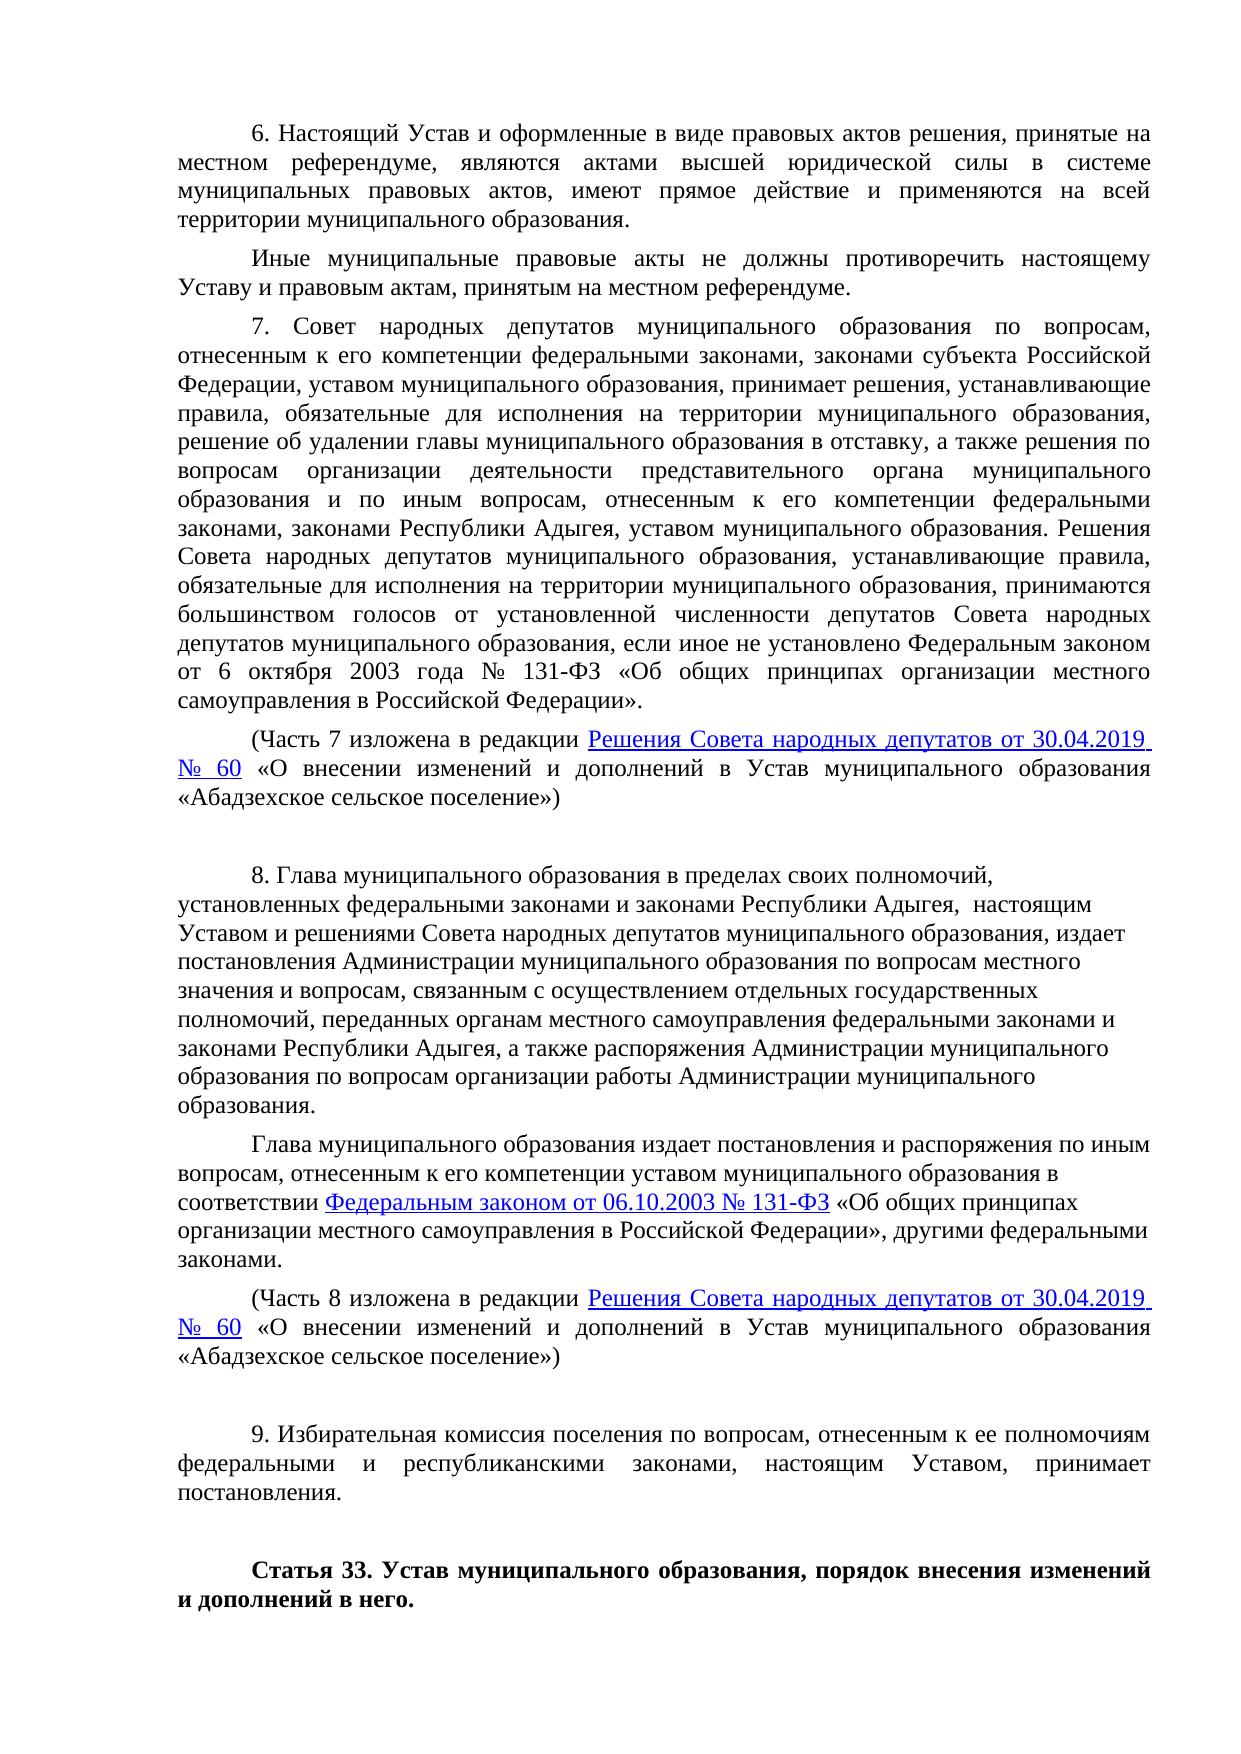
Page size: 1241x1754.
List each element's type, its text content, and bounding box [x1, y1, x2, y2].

text Глава муниципального образования издает постановления и распоряжения по иным вопросам, отнесенным к его компетенции уставом муниципального образования в соответствии Федеральным законом от 06.10.2003 № 131-ФЗ «Об общих принципах организации местного самоуправления в Российской Федерации», другими федеральными законами. [177, 1129, 1152, 1273]
text 7. Совет народных депутатов муниципального образования по вопросам, отнесенным к его компетенции федеральными законами, законами субъекта Российской Федерации, уставом муниципального образования, принимает решения, устанавливающие правила, обязательные для исполнения на территории муниципального образования, решение об удалении главы муниципального образования в отставку, а также решения по вопросам организации деятельности представительного органа муниципального образования и по иным вопросам, отнесенным к его компетенции федеральными законами, законами Республики Адыгея, уставом муниципального образования. Решения Совета народных депутатов муниципального образования, устанавливающие правила, обязательные для исполнения на территории муниципального образования, принимаются большинством голосов от установленной численности депутатов Совета народных депутатов муниципального образования, если иное не установлено Федеральным законом от 6 октября 2003 года № 131-ФЗ «Об общих принципах организации местного самоуправления в Российской Федерации». [177, 311, 1152, 714]
text 6. Настоящий Устав и оформленные в виде правовых актов решения, принятые на местном референдуме, являются актами высшей юридической силы в системе муниципальных правовых актов, имеют прямое действие и применяются на всей территории муниципального образования. [177, 118, 1152, 233]
text (Часть 8 изложена в редакции Решения Совета народных депутатов от 30.04.2019 № 60 «О внесении изменений и дополнений в Устав муниципального образования «Абадзехское сельское поселение») [177, 1283, 1152, 1370]
text Статья 33. Устав муниципального образования, порядок внесения изменений и дополнений в него. [177, 1555, 1152, 1613]
text Иные муниципальные правовые акты не должны противоречить настоящему Уставу и правовым актам, принятым на местном референдуме. [177, 243, 1152, 301]
text (Часть 7 изложена в редакции Решения Совета народных депутатов от 30.04.2019 № 60 «О внесении изменений и дополнений в Устав муниципального образования «Абадзехское сельское поселение») [177, 724, 1152, 811]
text 9. Избирательная комиссия поселения по вопросам, отнесенным к ее полномочиям федеральными и республиканскими законами, настоящим Уставом, принимает постановления. [177, 1419, 1152, 1506]
text 8. Глава муниципального образования в пределах своих полномочий, установленных федеральными законами и законами Республики Адыгея, настоящим Уставом и решениями Совета народных депутатов муниципального образования, издает постановления Администрации муниципального образования по вопросам местного значения и вопросам, связанным с осуществлением отдельных государственных полномочий, переданных органам местного самоуправления федеральными законами и законами Республики Адыгея, а также распоряжения Администрации муниципального образования по вопросам организации работы Администрации муниципального образования. [177, 860, 1152, 1119]
